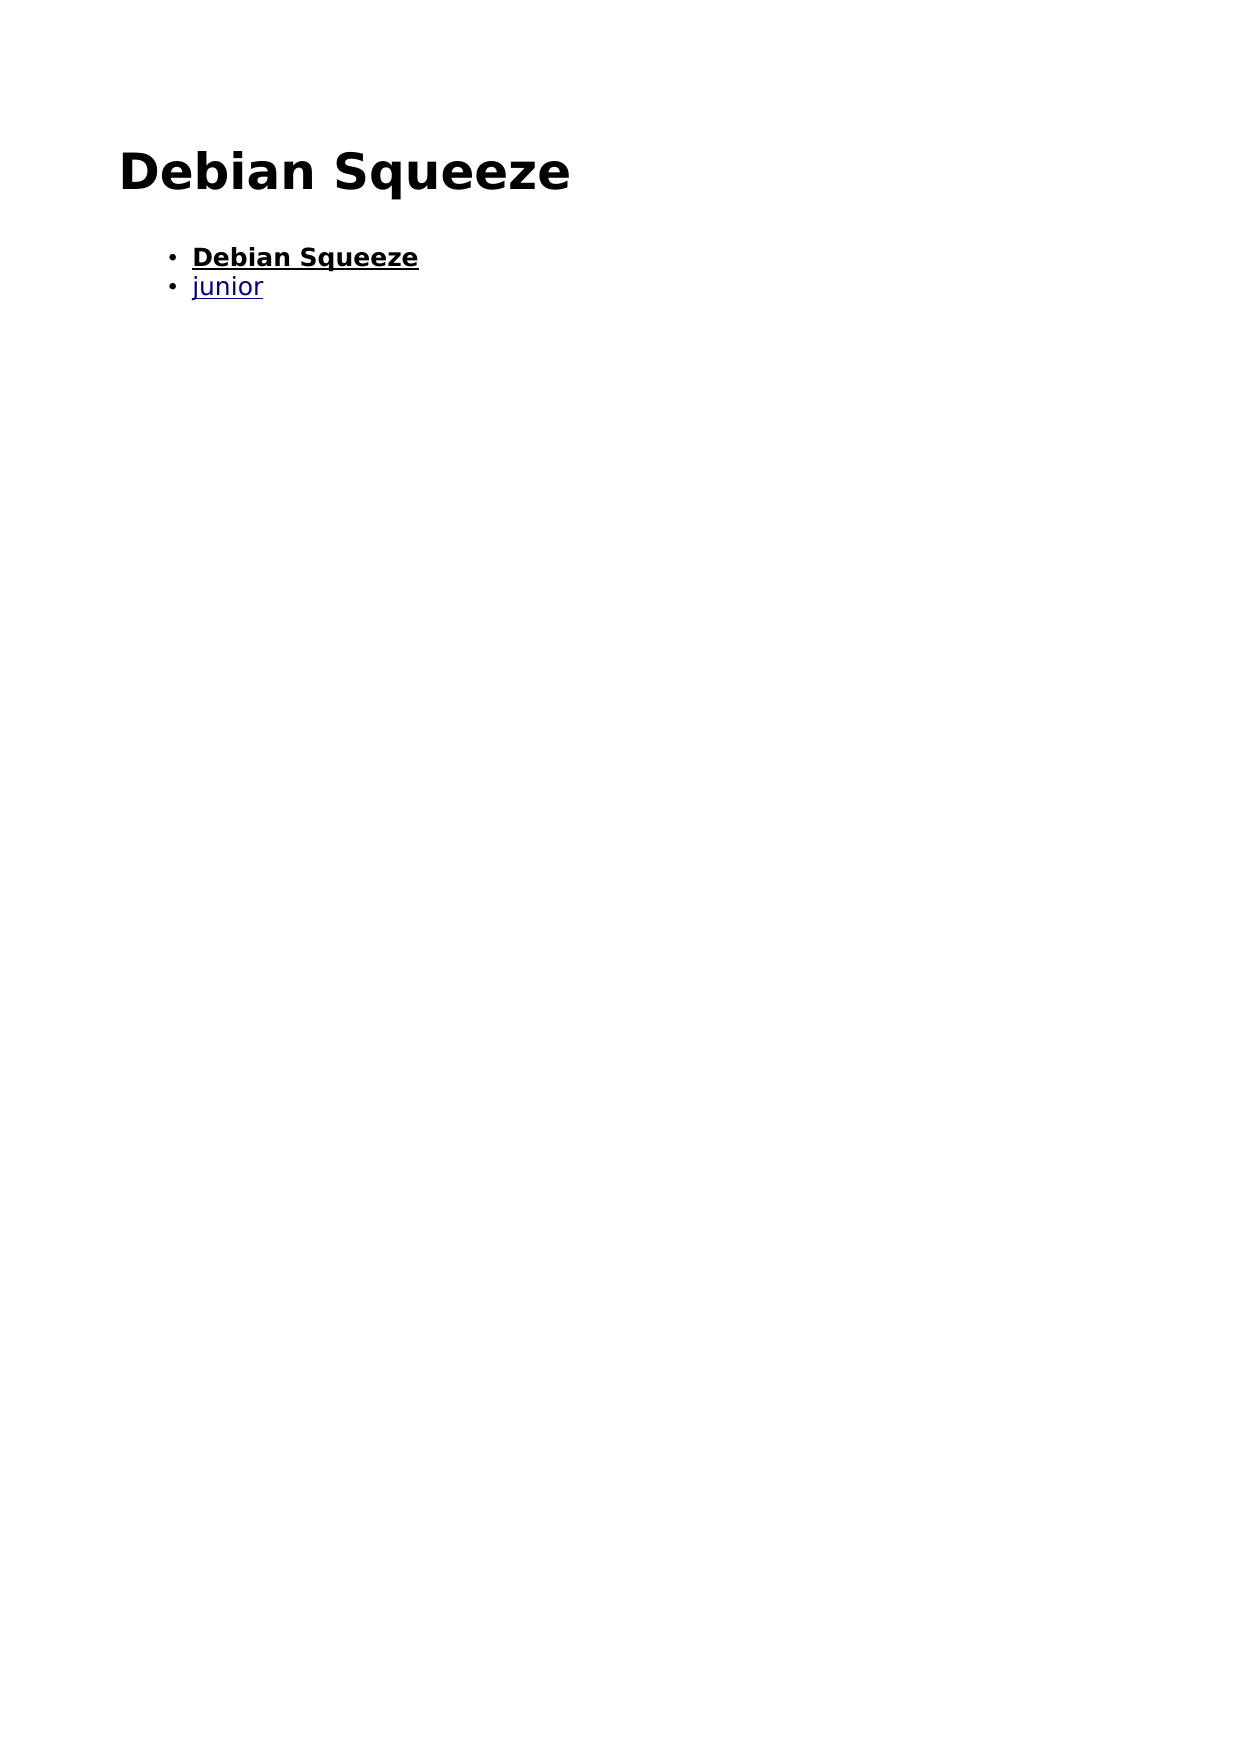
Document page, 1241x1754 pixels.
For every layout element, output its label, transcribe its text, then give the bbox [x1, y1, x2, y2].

list junior [177, 272, 1122, 302]
list Debian Squeeze [177, 243, 1122, 272]
subtitle Debian Squeeze [118, 143, 1122, 201]
